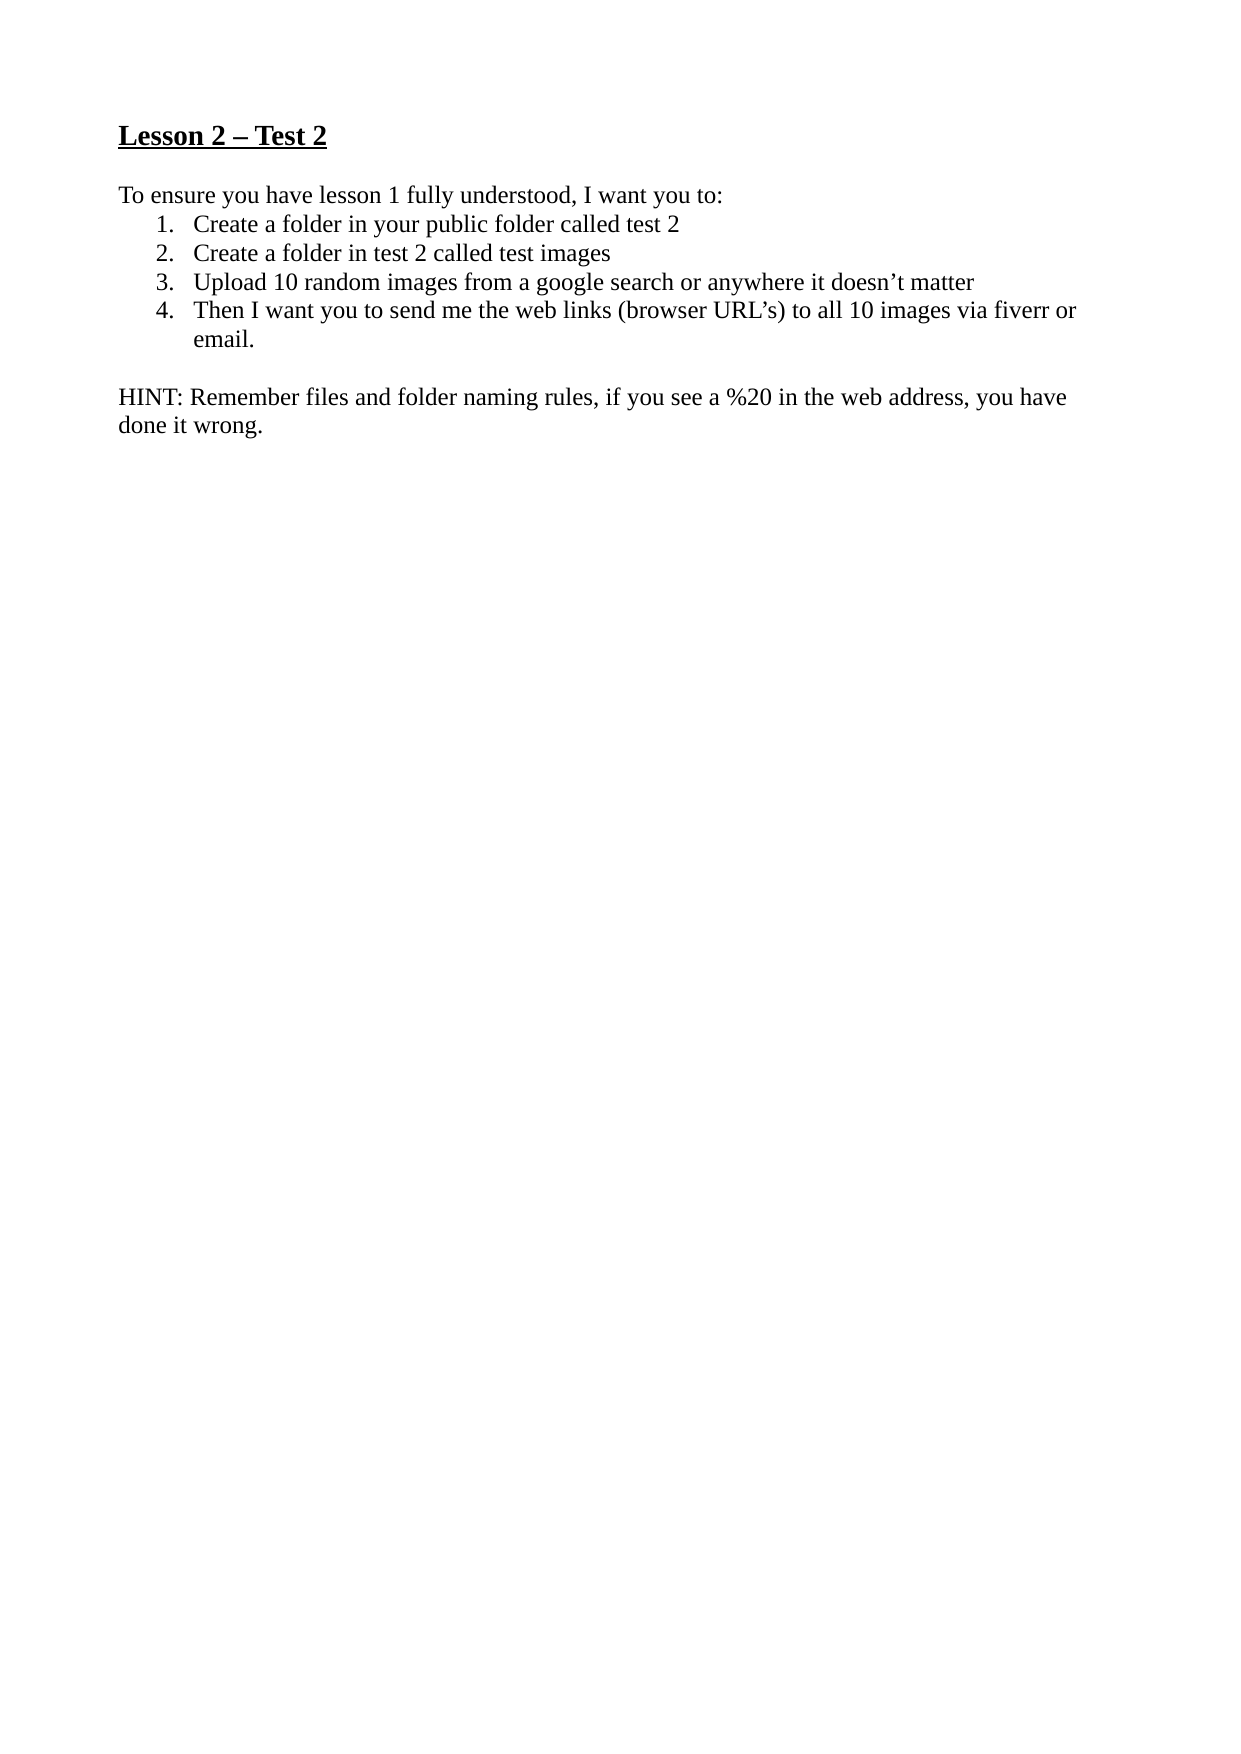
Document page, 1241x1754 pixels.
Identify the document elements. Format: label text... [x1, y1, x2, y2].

text Lesson 2 – Test 2 [118, 118, 1122, 152]
list Create a folder in your public folder called test 2 [156, 209, 1122, 238]
text HINT: Remember files and folder naming rules, if you see a %20 in the web address, you have done it wrong. [118, 382, 1122, 439]
text To ensure you have lesson 1 fully understood, I want you to: [118, 180, 1122, 209]
list Upload 10 random images from a google search or anywhere it doesn’t matter [156, 267, 1122, 295]
list Create a folder in test 2 called test images [156, 238, 1122, 267]
list Then I want you to send me the web links (browser URL’s) to all 10 images via fiverr or email. [156, 295, 1122, 353]
